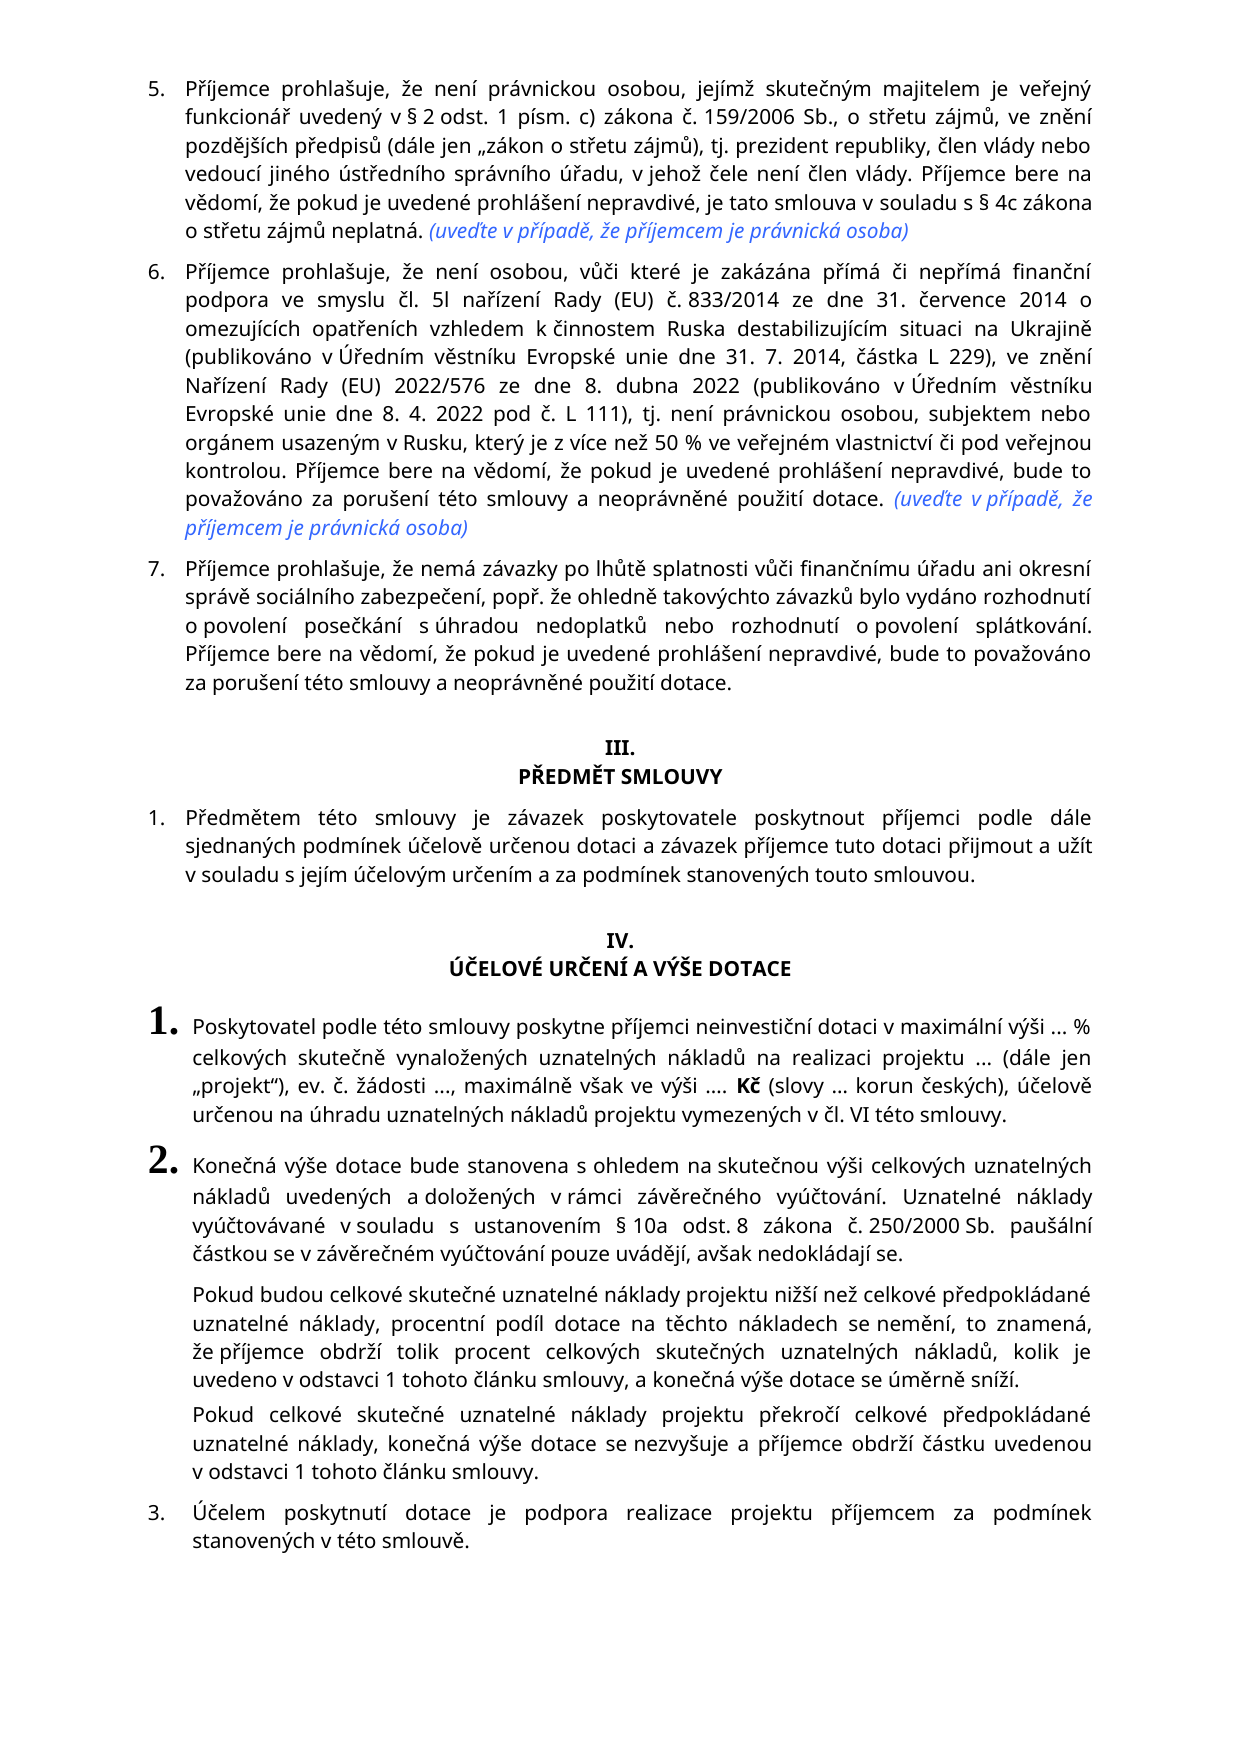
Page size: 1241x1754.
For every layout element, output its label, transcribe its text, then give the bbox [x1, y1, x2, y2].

list Účelem poskytnutí dotace je podpora realizace projektu příjemcem za podmínek stanovených v této smlouvě. [148, 1498, 1092, 1555]
text IV. [148, 926, 1092, 954]
text ÚČELOVÉ URČENÍ A VÝŠE DOTACE [148, 954, 1092, 983]
list Příjemce prohlašuje, že není právnickou osobou, jejímž skutečným majitelem je veřejný funkcionář uvedený v § 2 odst. 1 písm. c) zákona č. 159/2006 Sb., o střetu zájmů, ve znění pozdějších předpisů (dále jen „zákon o střetu zájmů), tj. prezident republiky, člen vlády nebo vedoucí jiného ústředního správního úřadu, v jehož čele není člen vlády. Příjemce bere na vědomí, že pokud je uvedené prohlášení nepravdivé, je tato smlouva v souladu s § 4c zákona o střetu zájmů neplatná. (uveďte v případě, že příjemcem je právnická osoba) [148, 74, 1092, 244]
text 1. Předmětem této smlouvy je závazek poskytovatele poskytnout příjemci podle dále sjednaných podmínek účelově určenou dotaci a závazek příjemce tuto dotaci přijmout a užít v souladu s jejím účelovým určením a za podmínek stanovených touto smlouvou. [148, 803, 1092, 888]
list Příjemce prohlašuje, že nemá závazky po lhůtě splatnosti vůči finančnímu úřadu ani okresní správě sociálního zabezpečení, popř. že ohledně takovýchto závazků bylo vydáno rozhodnutí o povolení posečkání s úhradou nedoplatků nebo rozhodnutí o povolení splátkování. Příjemce bere na vědomí, že pokud je uvedené prohlášení nepravdivé, bude to považováno za porušení této smlouvy a neoprávněné použití dotace. [148, 554, 1092, 696]
text PŘEDMĚT SMLOUVY [148, 762, 1092, 790]
list Poskytovatel podle této smlouvy poskytne příjemci neinvestiční dotaci v maximální výši ... % celkových skutečně vynaložených uznatelných nákladů na realizaci projektu ... (dále jen „projekt“), ev. č. žádosti ..., maximálně však ve výši …. Kč (slovy … korun českých), účelově určenou na úhradu uznatelných nákladů projektu vymezených v čl. VI této smlouvy. [148, 995, 1092, 1128]
text III. [148, 733, 1092, 762]
list Konečná výše dotace bude stanovena s ohledem na skutečnou výši celkových uznatelných nákladů uvedených a doložených v rámci závěrečného vyúčtování. Uznatelné náklady vyúčtovávané v souladu s ustanovením § 10a odst. 8 zákona č. 250/2000 Sb. paušální částkou se v závěrečném vyúčtování pouze uvádějí, avšak nedokládají se. [148, 1134, 1092, 1268]
text Pokud budou celkové skutečné uznatelné náklady projektu nižší než celkové předpokládané uznatelné náklady, procentní podíl dotace na těchto nákladech se nemění, to znamená, že příjemce obdrží tolik procent celkových skutečných uznatelných nákladů, kolik je uvedeno v odstavci 1 tohoto článku smlouvy, a konečná výše dotace se úměrně sníží. [192, 1280, 1092, 1394]
text Pokud celkové skutečné uznatelné náklady projektu překročí celkové předpokládané uznatelné náklady, konečná výše dotace se nezvyšuje a příjemce obdrží částku uvedenou v odstavci 1 tohoto článku smlouvy. [148, 1400, 1092, 1486]
list Příjemce prohlašuje, že není osobou, vůči které je zakázána přímá či nepřímá finanční podpora ve smyslu čl. 5l nařízení Rady (EU) č. 833/2014 ze dne 31. července 2014 o omezujících opatřeních vzhledem k činnostem Ruska destabilizujícím situaci na Ukrajině (publikováno v Úředním věstníku Evropské unie dne 31. 7. 2014, částka L 229), ve znění Nařízení Rady (EU) 2022/576 ze dne 8. dubna 2022 (publikováno v Úředním věstníku Evropské unie dne 8. 4. 2022 pod č. L 111), tj. není právnickou osobou, subjektem nebo orgánem usazeným v Rusku, který je z více než 50 % ve veřejném vlastnictví či pod veřejnou kontrolou. Příjemce bere na vědomí, že pokud je uvedené prohlášení nepravdivé, bude to považováno za porušení této smlouvy a neoprávněné použití dotace. (uveďte v případě, že příjemcem je právnická osoba) [148, 257, 1092, 541]
